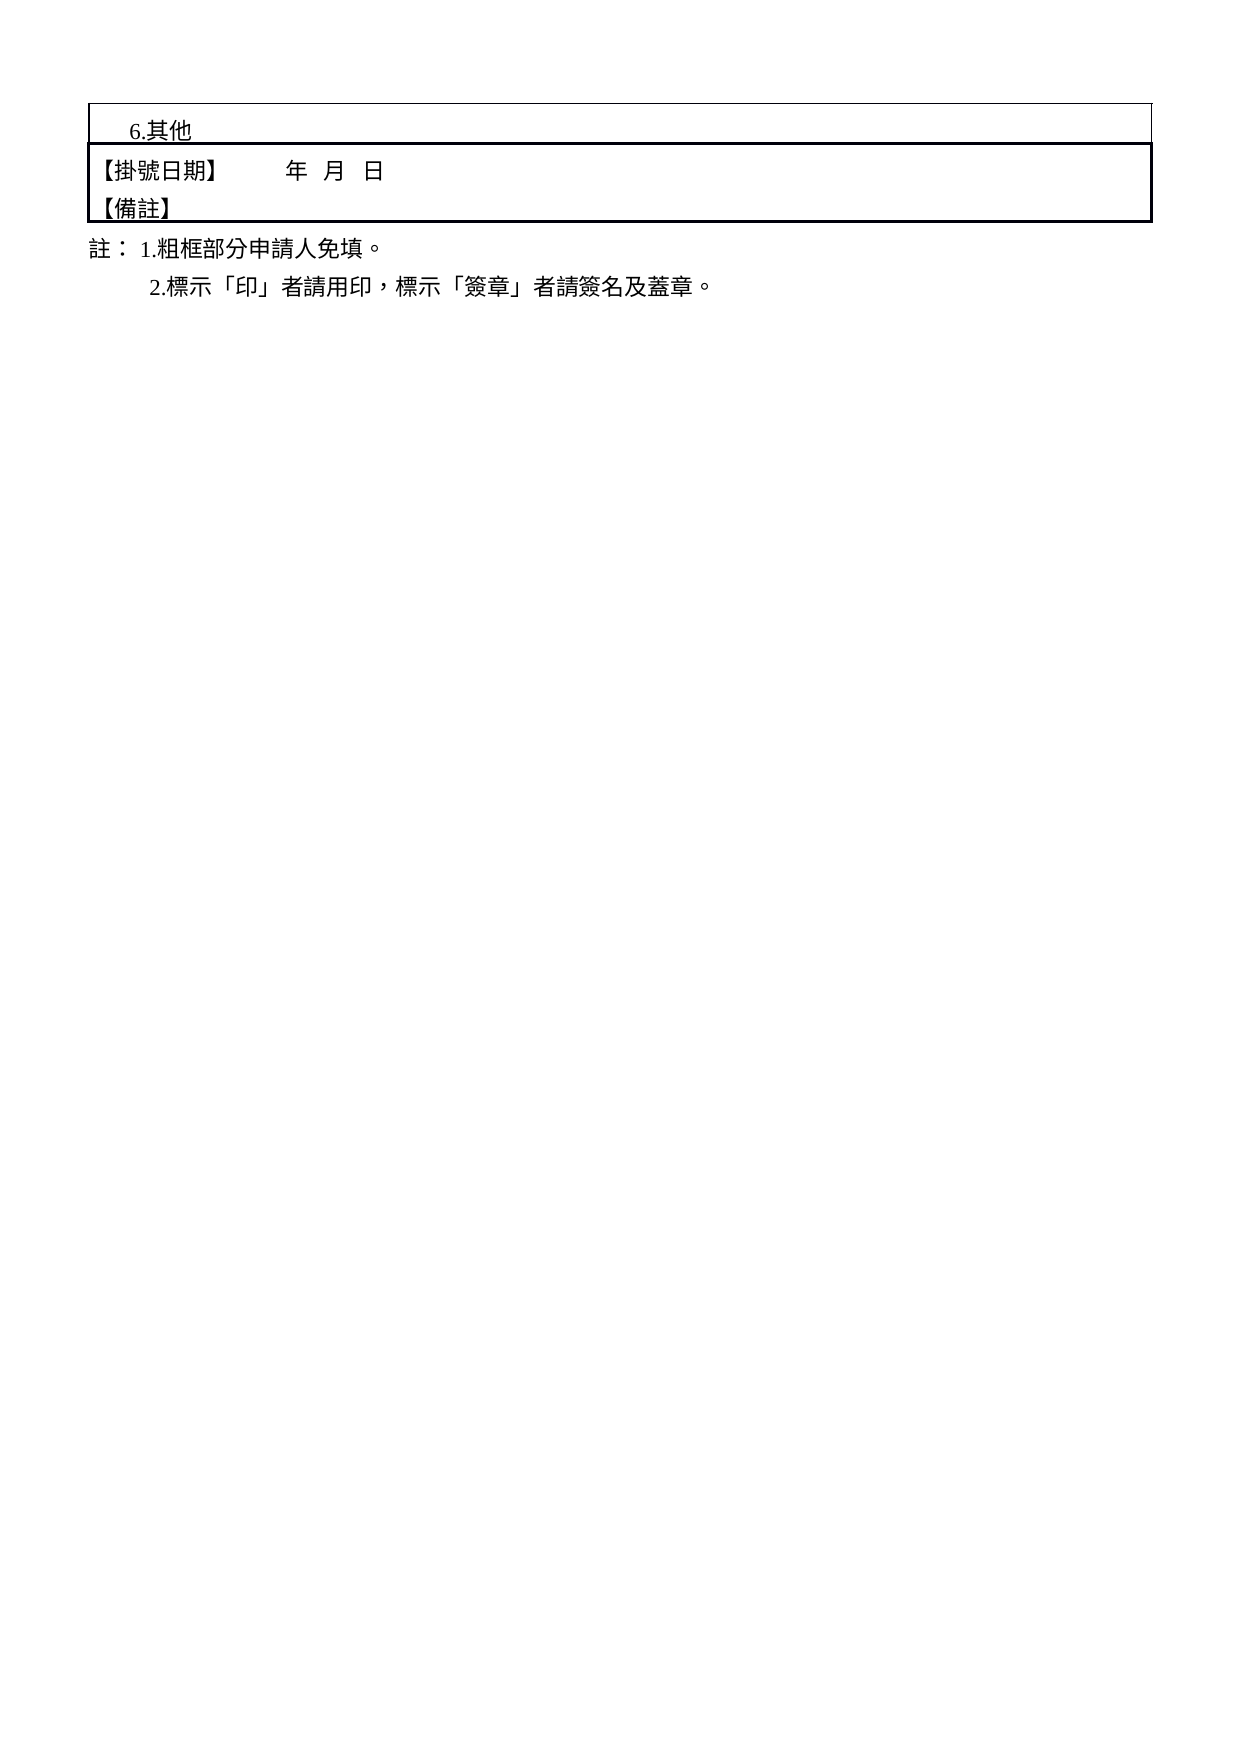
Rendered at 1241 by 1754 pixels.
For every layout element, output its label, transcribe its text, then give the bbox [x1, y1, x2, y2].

table_cell 【掛號日期】 年 月 日 【備註】 [90, 145, 1150, 220]
text 2.標示「印」者請用印，標示「簽章」者請簽名及蓋章。 [126, 261, 1152, 298]
text 註： 1.粗框部分申請人免填。 [89, 223, 1152, 261]
table_cell 6.其他 [90, 104, 1151, 142]
